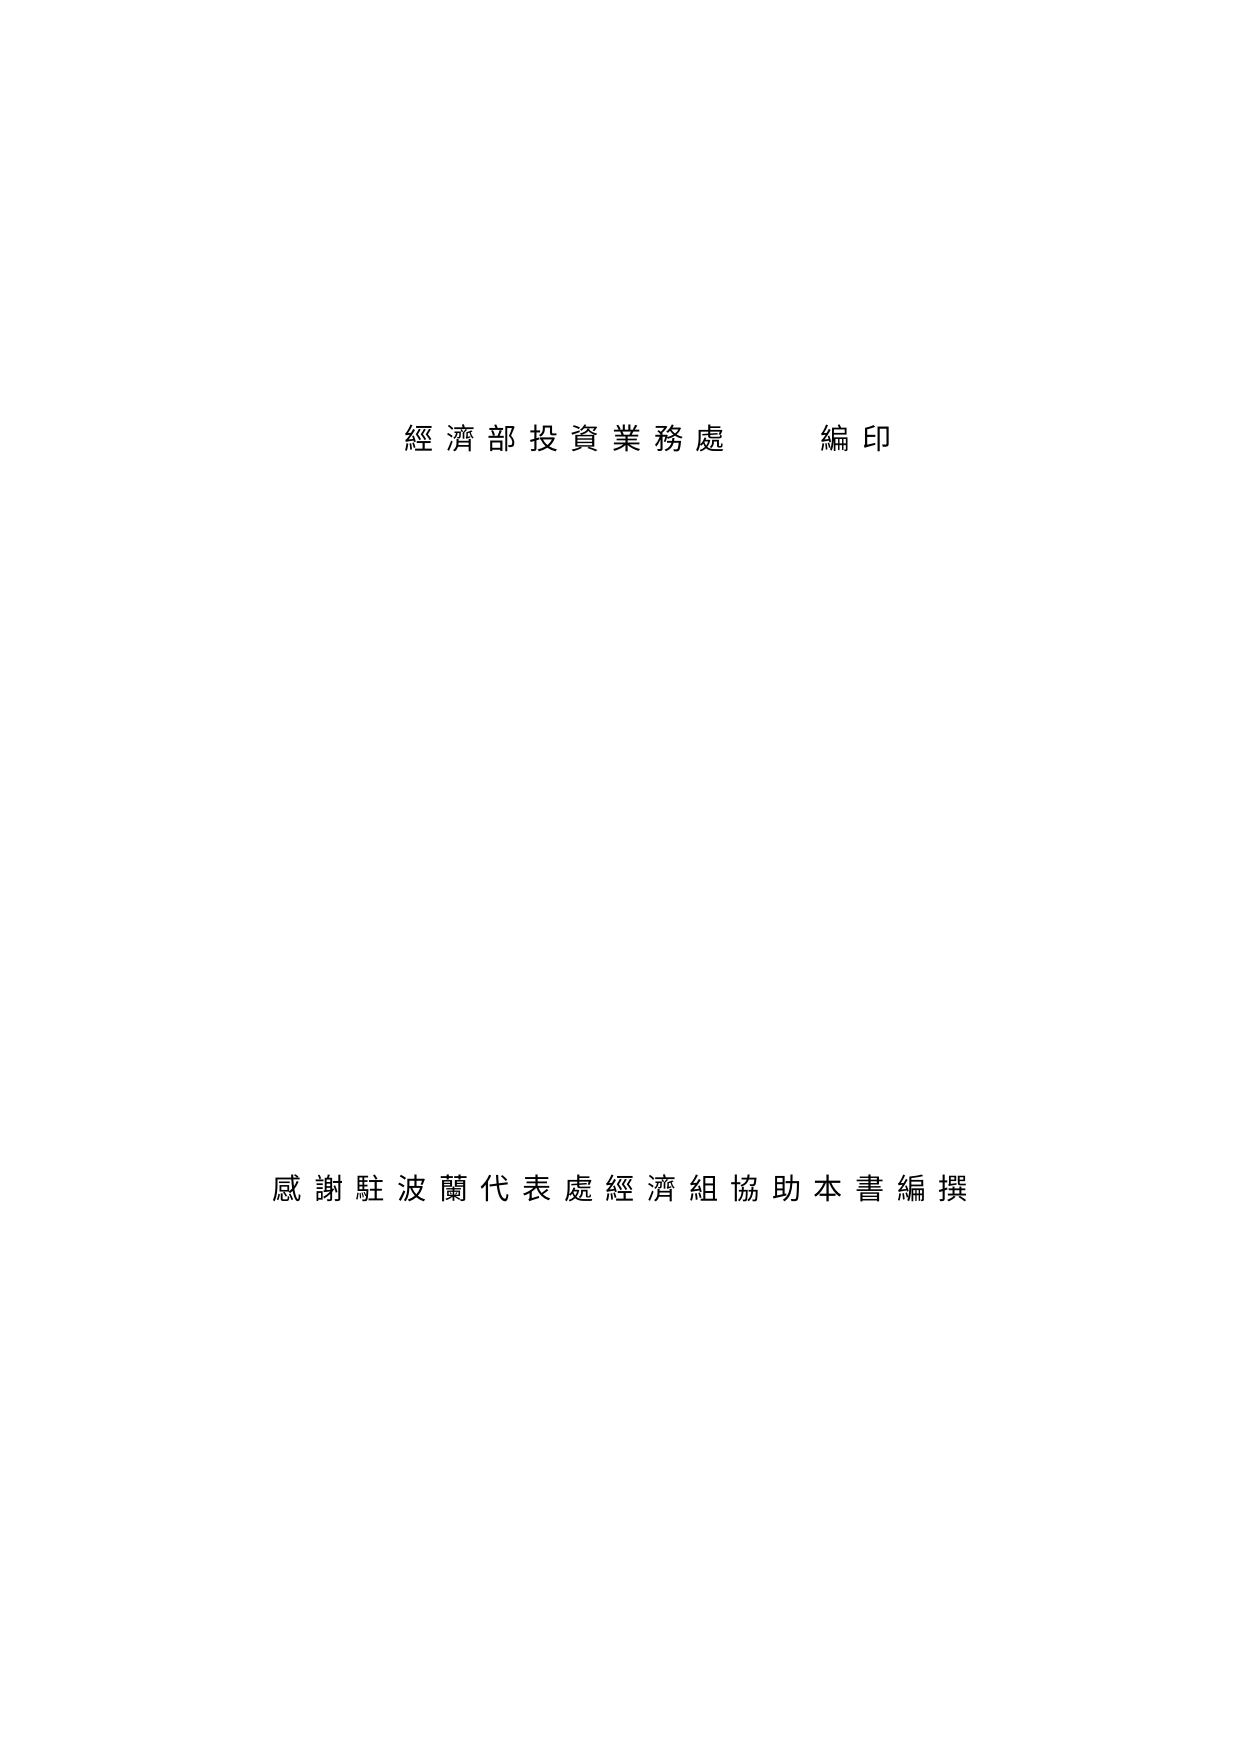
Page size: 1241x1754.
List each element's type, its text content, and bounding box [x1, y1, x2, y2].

text 感謝駐波蘭代表處經濟組協助本書編撰 [183, 1145, 1058, 1208]
table_cell 經濟部投資業務處 編印 [183, 270, 1074, 1107]
